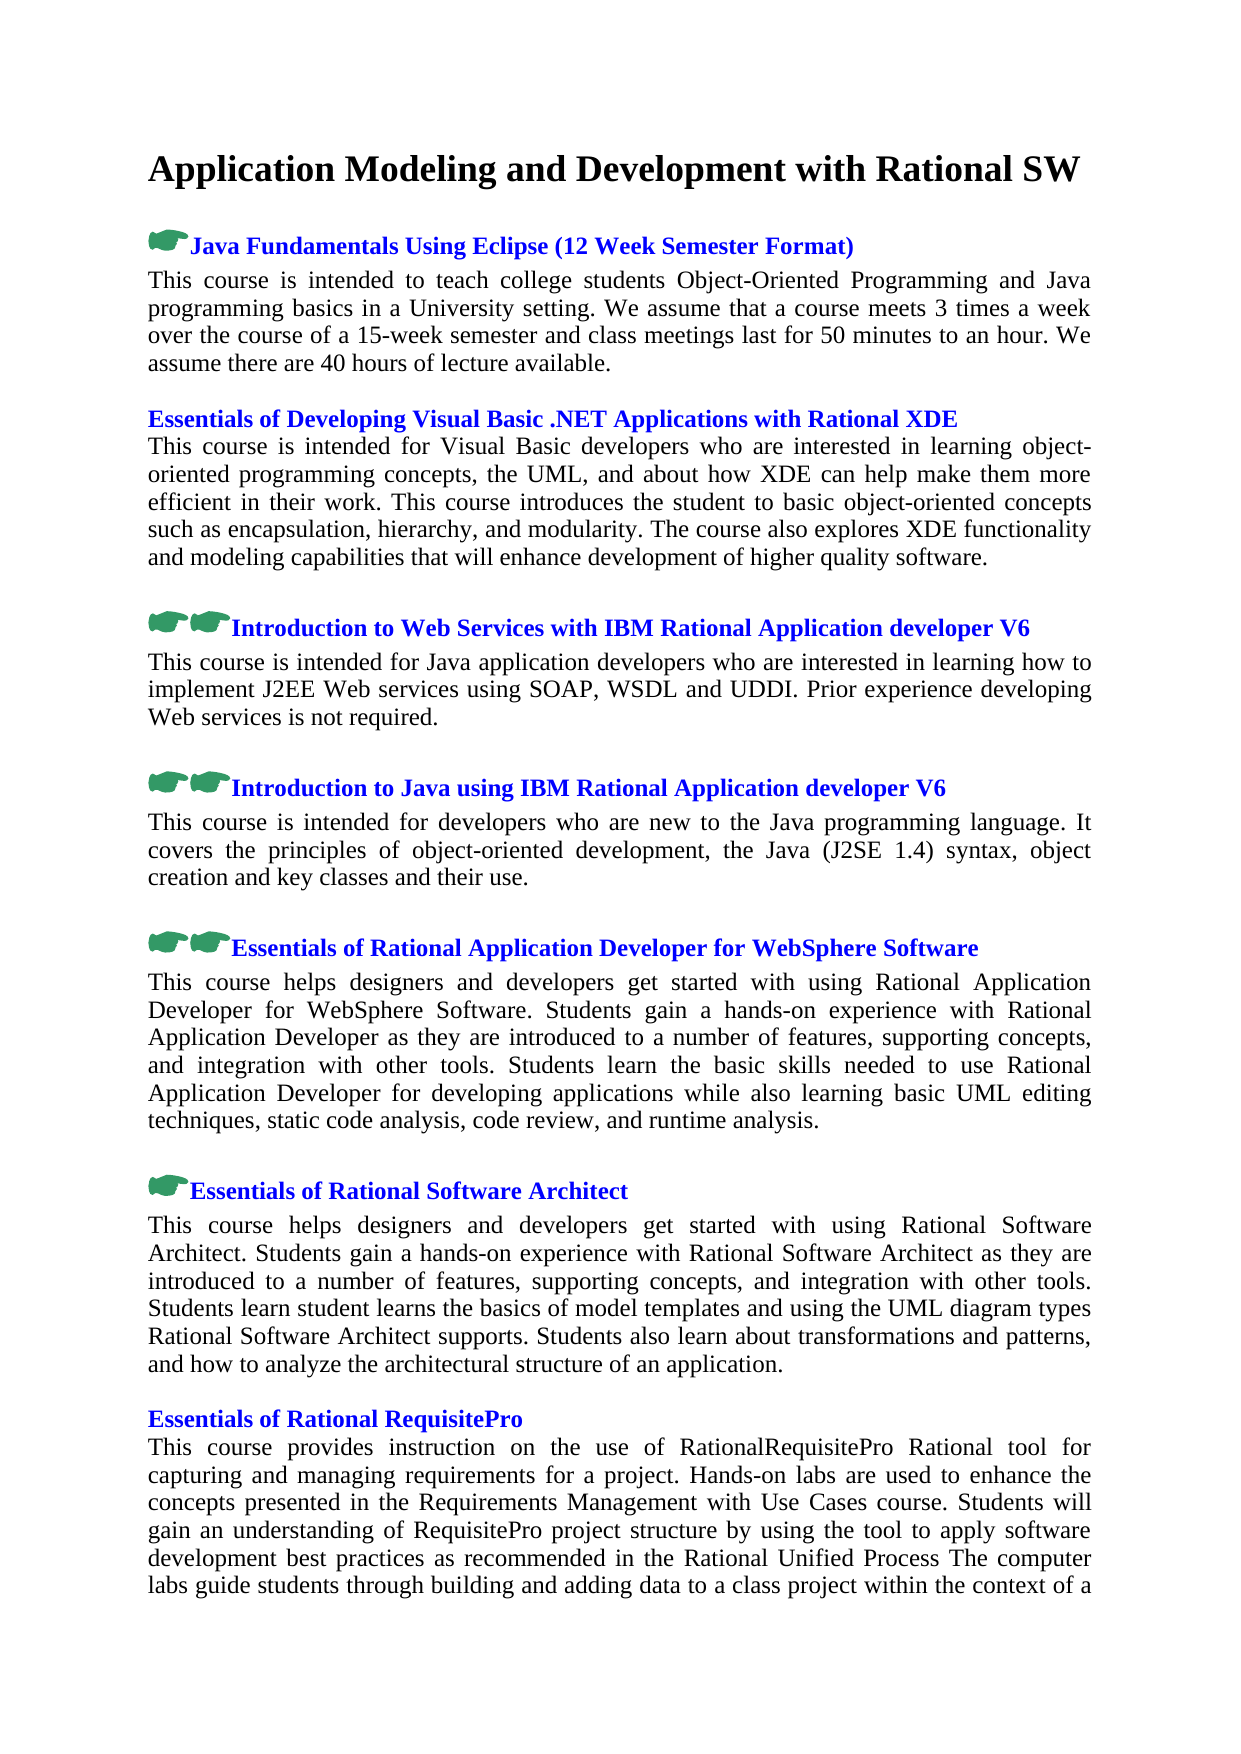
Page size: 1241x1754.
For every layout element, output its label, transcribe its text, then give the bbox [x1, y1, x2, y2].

text Essentials of Rational Software Architect [148, 1162, 1092, 1211]
text This course helps designers and developers get started with using Rational Application Developer for WebSphere Software. Students gain a hands-on experience with Rational Application Developer as they are introduced to a number of features, supporting concepts, and integration with other tools. Students learn the basic skills needed to use Rational Application Developer for developing applications while also learning basic UML editing techniques, static code analysis, code review, and runtime analysis. [148, 968, 1092, 1134]
text Application Modeling and Development with Rational SW [148, 148, 1092, 189]
text This course is intended for Java application developers who are interested in learning how to implement J2EE Web services using SOAP, WSDL and UDDI. Prior experience developing Web services is not required. [148, 648, 1092, 731]
text Essentials of Rational Application Developer for WebSphere Software [148, 919, 1092, 968]
text This course provides instruction on the use of RationalRequisitePro Rational tool for capturing and managing requirements for a project. Hands-on labs are used to enhance the concepts presented in the Requirements Management with Use Cases course. Students will gain an understanding of RequisitePro project structure by using the tool to apply software development best practices as recommended in the Rational Unified Process The computer labs guide students through building and adding data to a class project within the context of a [148, 1433, 1092, 1599]
text This course is intended to teach college students Object-Oriented Programming and Java programming basics in a University setting. We assume that a course meets 3 times a week over the course of a 15-week semester and class meetings last for 50 minutes to an hour. We assume there are 40 hours of lecture available. [148, 266, 1092, 377]
text This course helps designers and developers get started with using Rational Software Architect. Students gain a hands-on experience with Rational Software Architect as they are introduced to a number of features, supporting concepts, and integration with other tools. Students learn student learns the basics of model templates and using the UML diagram types Rational Software Architect supports. Students also learn about transformations and patterns, and how to analyze the architectural structure of an application. [148, 1211, 1092, 1378]
text This course is intended for developers who are new to the Java programming language. It covers the principles of object-oriented development, the Java (J2SE 1.4) syntax, object creation and key classes and their use. [148, 808, 1092, 891]
text Essentials of Developing Visual Basic .NET Applications with Rational XDE [148, 405, 1092, 432]
text This course is intended for Visual Basic developers who are interested in learning object-oriented programming concepts, the UML, and about how XDE can help make them more efficient in their work. This course introduces the student to basic object-oriented concepts such as encapsulation, hierarchy, and modularity. The course also explores XDE functionality and modeling capabilities that will enhance development of higher quality software. [148, 432, 1092, 571]
text Essentials of Rational RequisitePro [148, 1405, 1092, 1433]
text Java Fundamentals Using Eclipse (12 Week Semester Format) [148, 217, 1092, 266]
text Introduction to Java using IBM Rational Application developer V6 [148, 759, 1092, 808]
text Introduction to Web Services with IBM Rational Application developer V6 [148, 599, 1092, 648]
